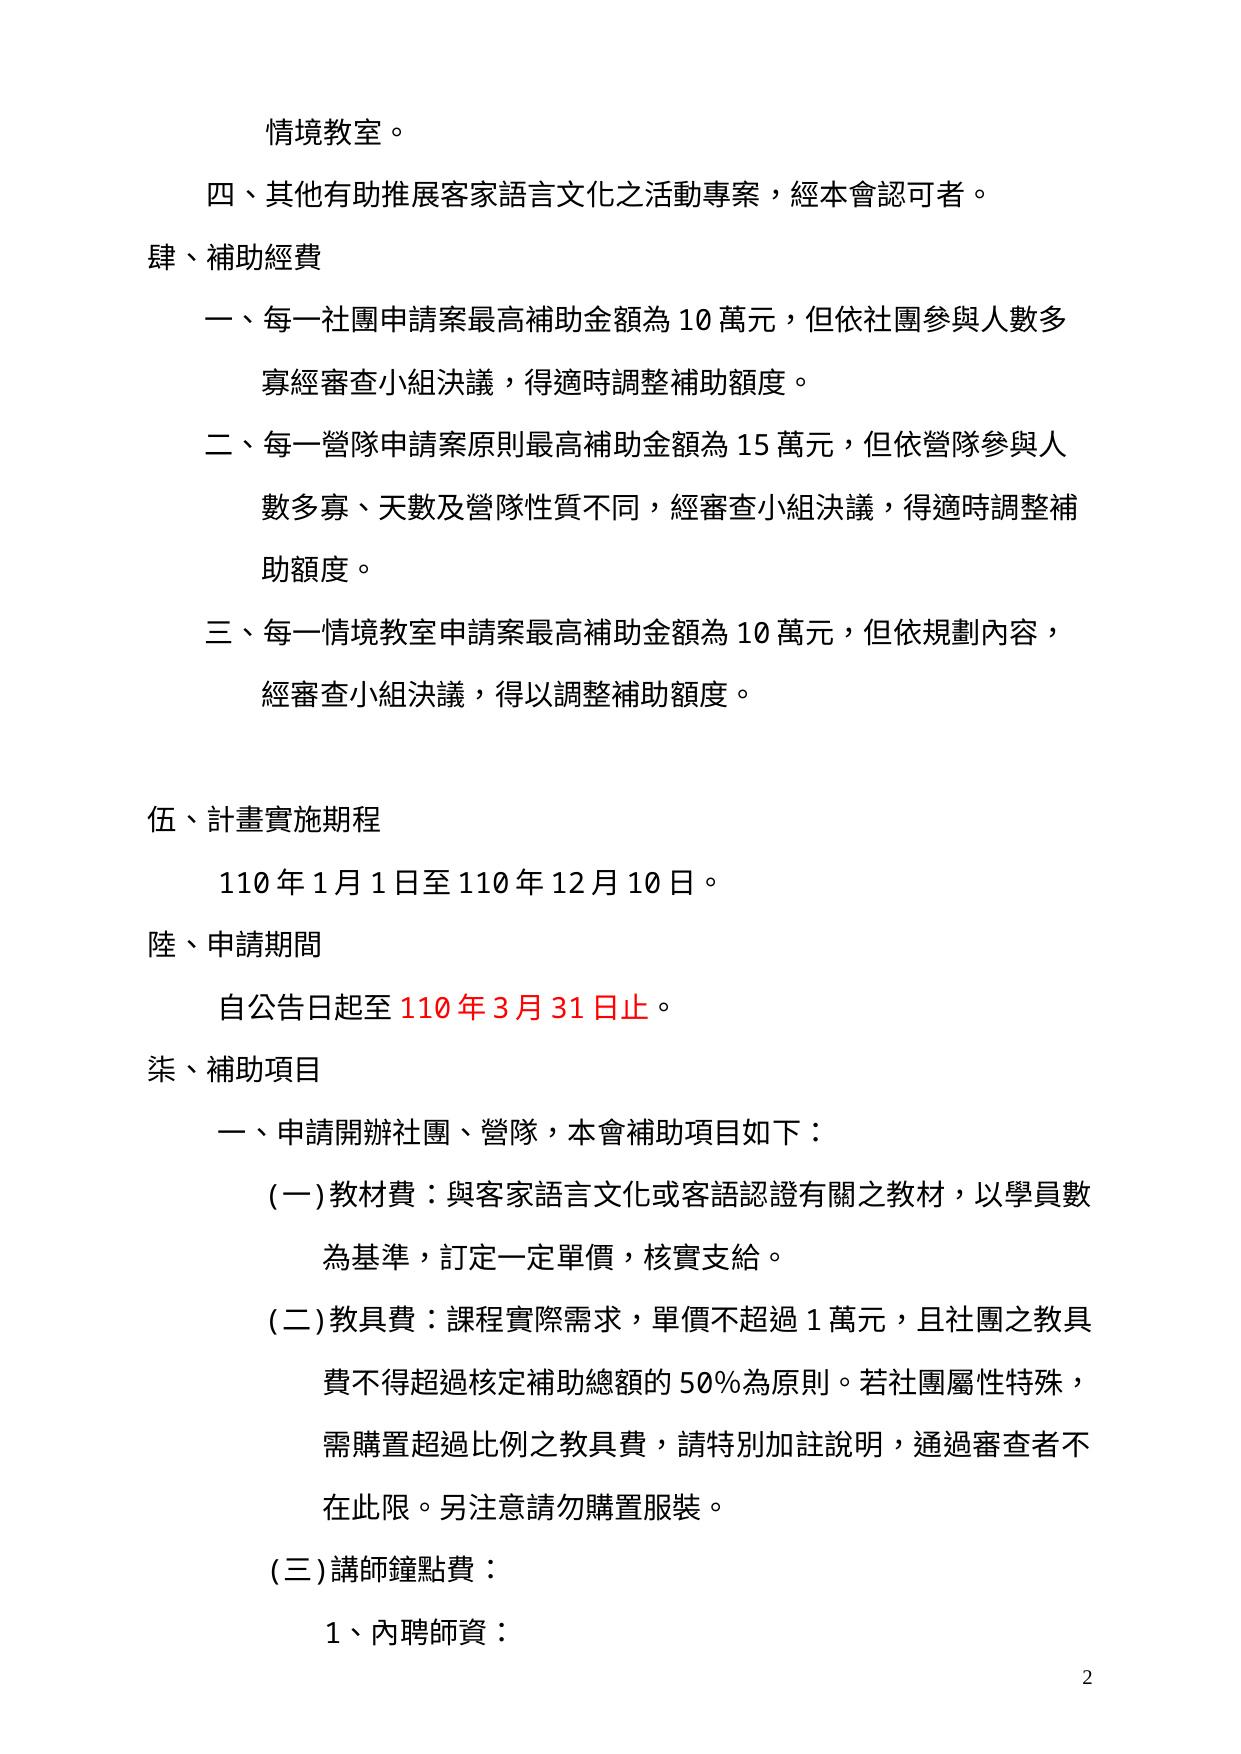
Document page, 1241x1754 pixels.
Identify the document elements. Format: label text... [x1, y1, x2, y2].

text 四、其他有助推展客家語言文化之活動專案，經本會認可者。 [148, 151, 1092, 214]
text 柒、補助項目 [148, 1026, 1092, 1089]
text 一、每一社團申請案最高補助金額為10萬元，但依社團參與人數多寡經審查小組決議，得適時調整補助額度。 [204, 276, 1092, 401]
text 情境教室。 [265, 89, 1092, 151]
text 110年1月1日至110年12月10日。 [148, 839, 1092, 901]
text 肆、補助經費 [148, 214, 1092, 276]
text 1、內聘師資： [310, 1589, 1092, 1651]
text 三、每一情境教室申請案最高補助金額為10萬元，但依規劃內容，經審查小組決議，得以調整補助額度。 [204, 589, 1092, 714]
text 二、每一營隊申請案原則最高補助金額為15萬元，但依營隊參與人數多寡、天數及營隊性質不同，經審查小組決議，得適時調整補助額度。 [204, 401, 1092, 589]
text 伍、計畫實施期程 [148, 776, 1092, 839]
text 陸、申請期間 [148, 901, 1093, 964]
text 一、申請開辦社團、營隊，本會補助項目如下： [148, 1089, 1092, 1151]
text (二)教具費：課程實際需求，單價不超過1萬元，且社團之教具費不得超過核定補助總額的50％為原則。若社團屬性特殊，需購置超過比例之教具費，請特別加註說明，通過審查者不在此限。另注意請勿購置服裝。 [264, 1276, 1092, 1526]
text (一)教材費：與客家語言文化或客語認證有關之教材，以學員數為基準，訂定一定單價，核實支給。 [264, 1151, 1092, 1276]
text 自公告日起至110年3月31日止。 [148, 964, 1092, 1026]
text (三)講師鐘點費： [266, 1526, 1092, 1589]
